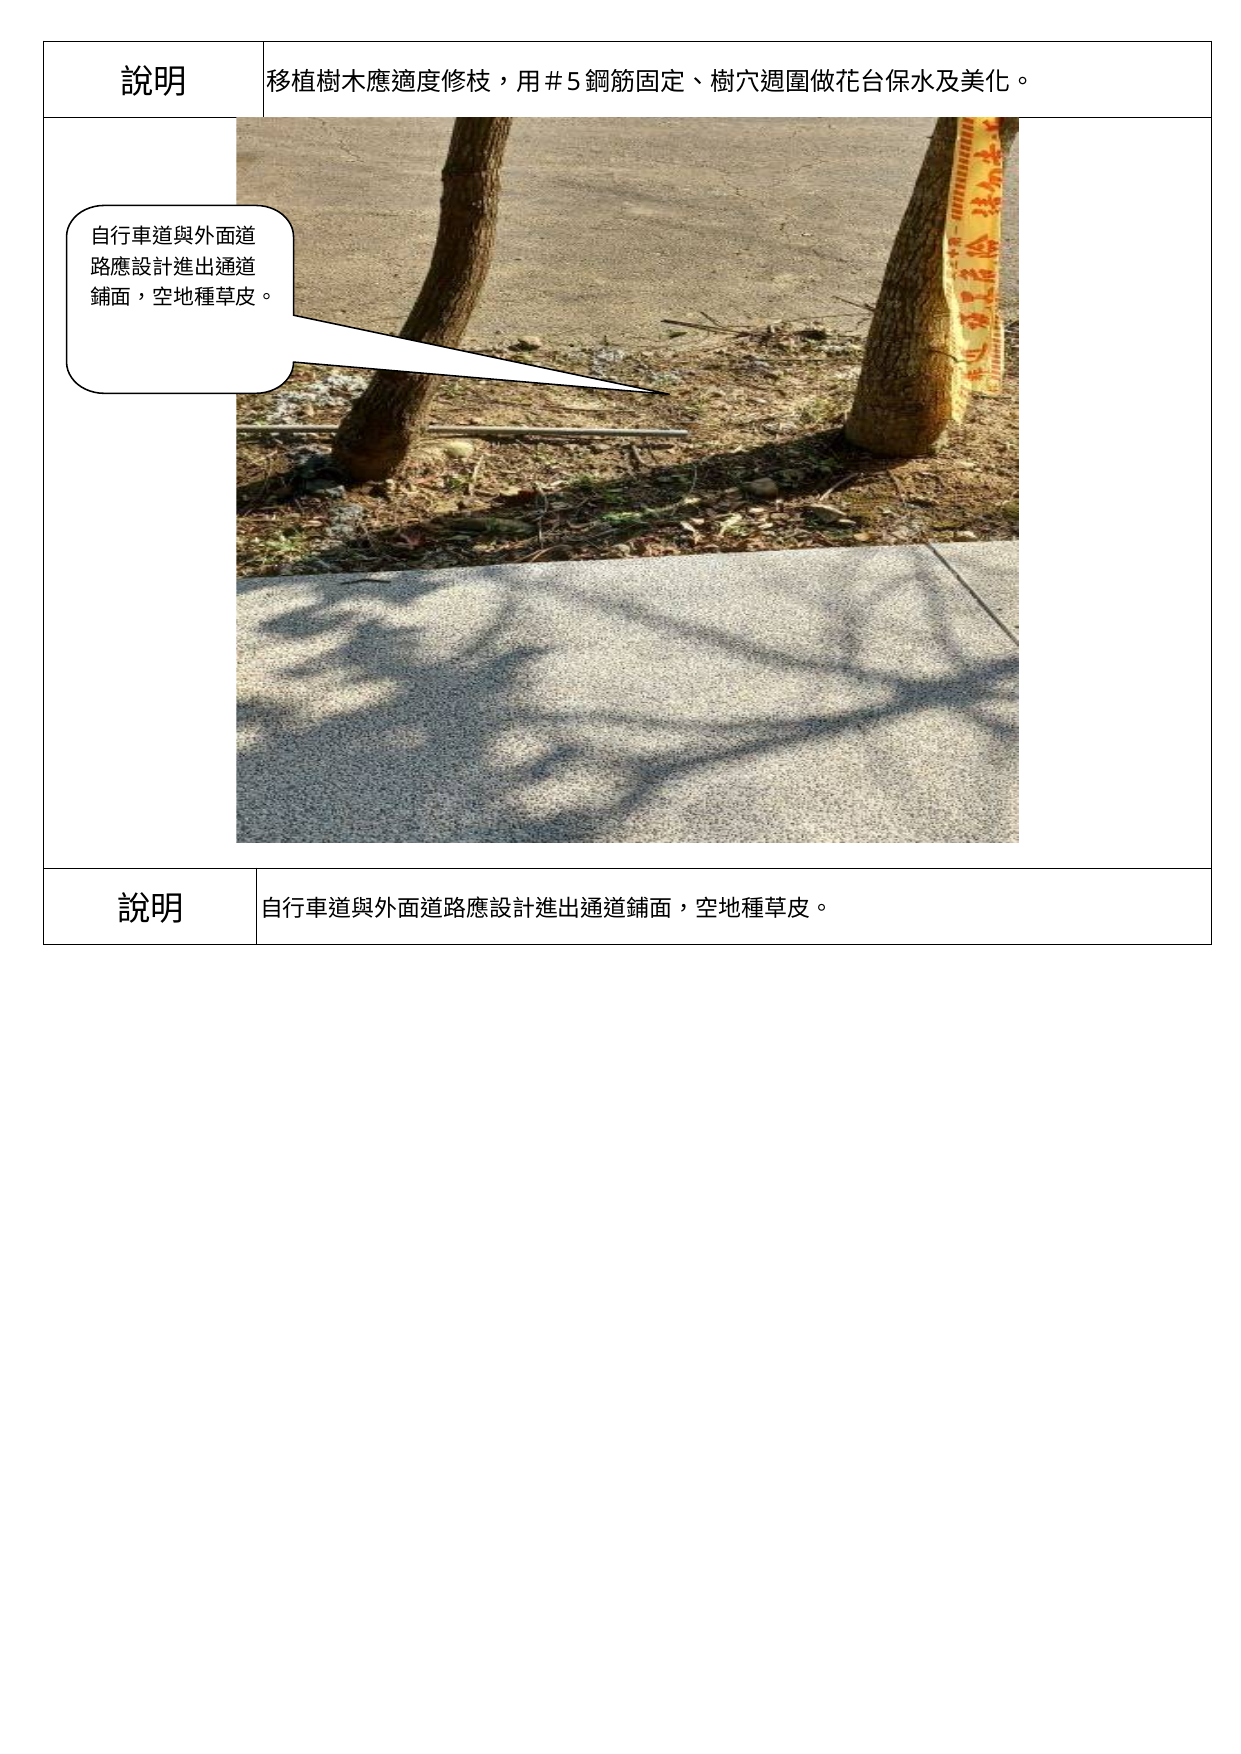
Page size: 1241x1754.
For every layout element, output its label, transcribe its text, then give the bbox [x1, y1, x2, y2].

table_cell 說明 [44, 42, 263, 117]
table_cell 自行車道與外面道路應設計進出通道鋪面，空地種草皮。 [257, 869, 1211, 944]
picture [236, 117, 1019, 843]
table_cell 移植樹木應適度修枝，用＃5鋼筋固定、樹穴週圍做花台保水及美化。 [264, 42, 1211, 117]
table_cell [44, 118, 1211, 868]
table_cell 說明 [44, 869, 256, 944]
